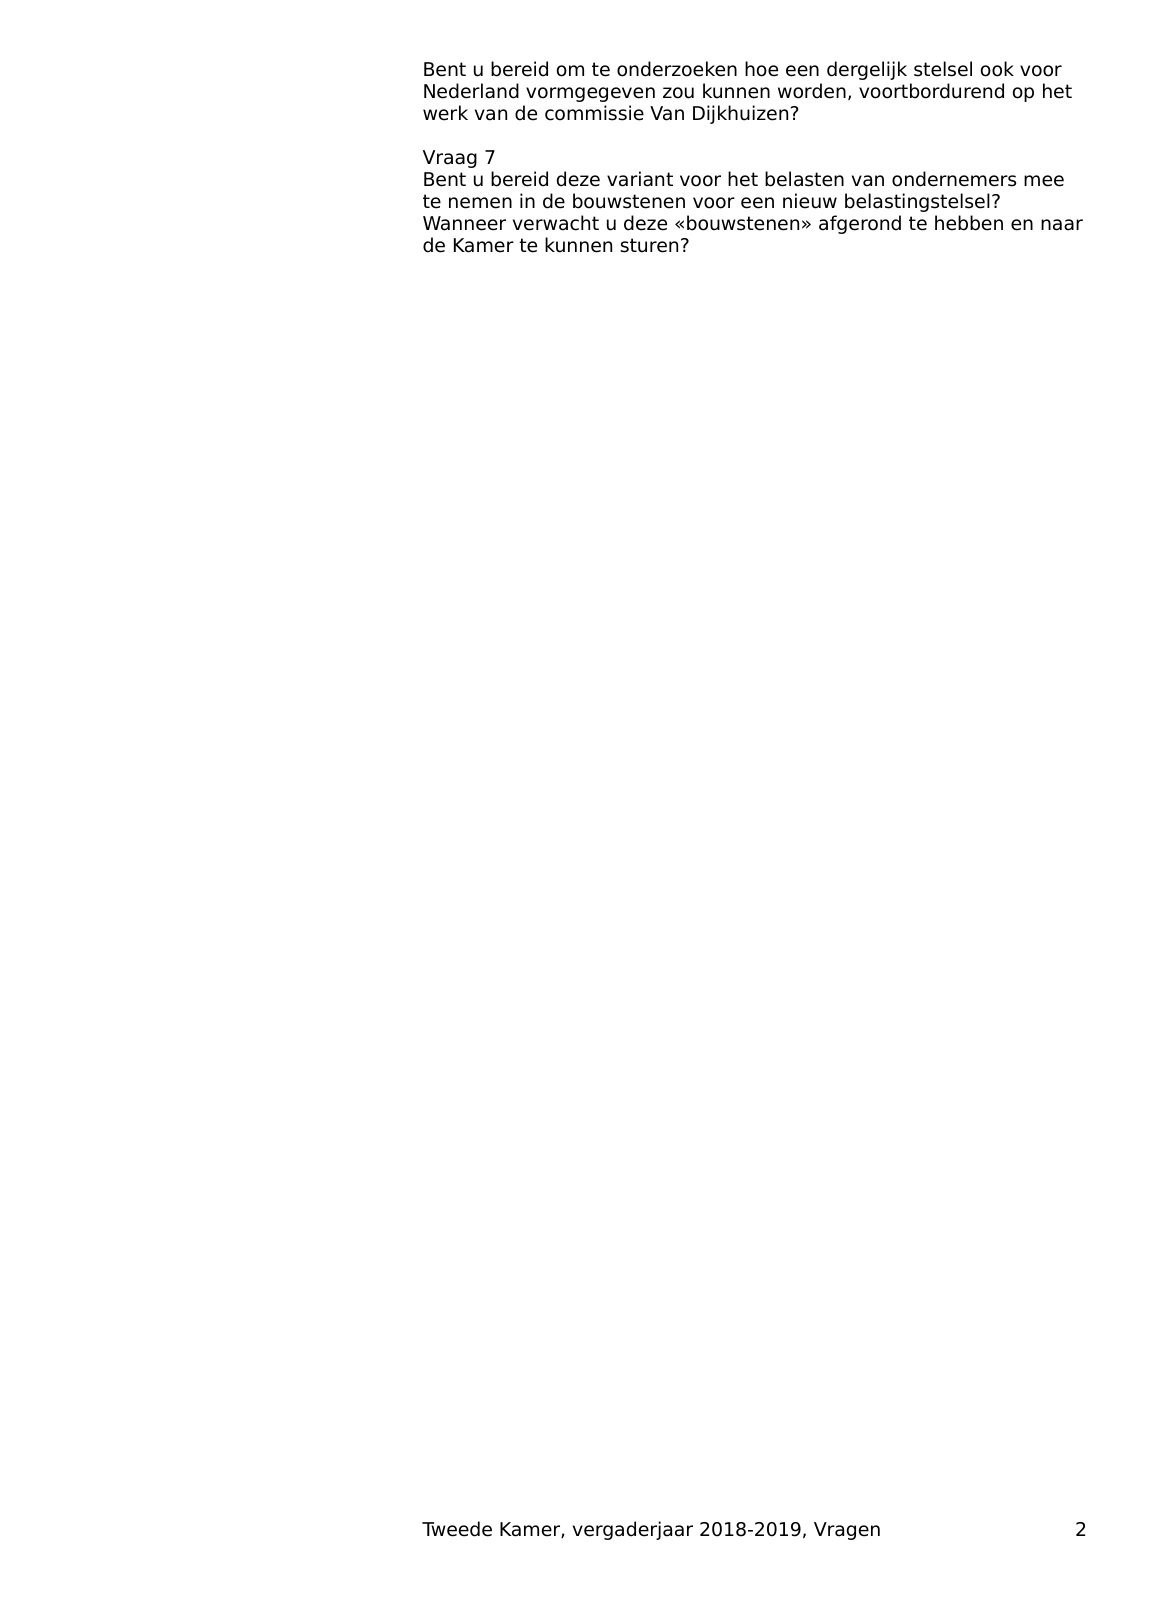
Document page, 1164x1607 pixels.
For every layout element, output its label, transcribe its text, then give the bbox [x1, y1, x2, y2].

text Bent u bereid deze variant voor het belasten van ondernemers mee te nemen in de bouwstenen voor een nieuw belastingstelsel? Wanneer verwacht u deze «bouwstenen» afgerond te hebben en naar de Kamer te kunnen sturen? [422, 169, 1087, 257]
text Vraag 7 [422, 147, 1087, 169]
text Bent u bereid om te onderzoeken hoe een dergelijk stelsel ook voor Nederland vormgegeven zou kunnen worden, voortbordurend op het werk van de commissie Van Dijkhuizen? [422, 59, 1087, 125]
